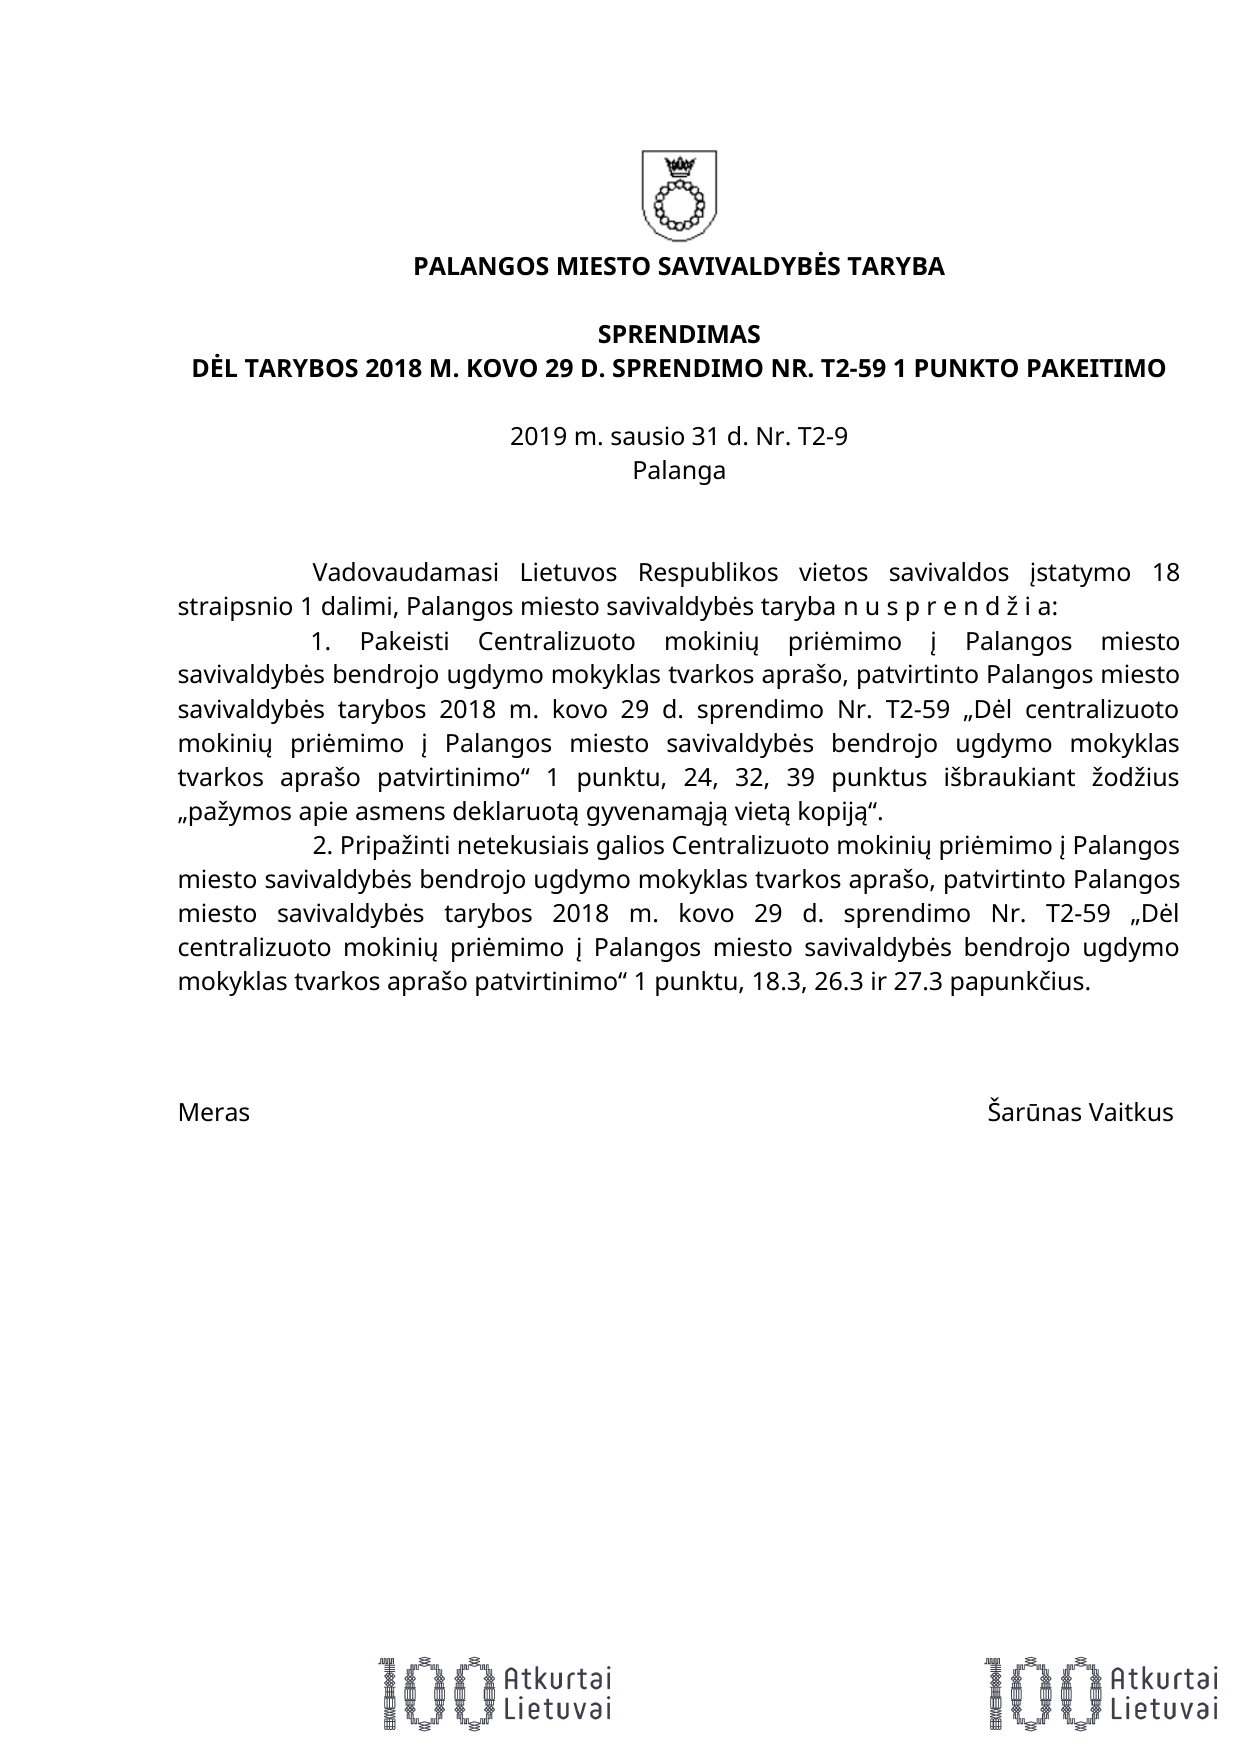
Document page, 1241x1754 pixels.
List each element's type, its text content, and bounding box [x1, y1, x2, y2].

text Palanga [177, 453, 1181, 487]
text 2019 m. sausio 31 d. Nr. T2-9 [177, 419, 1181, 453]
text PALANGOS MIESTO SAVIVALDYBĖS TARYBA [177, 248, 1181, 282]
text SPRENDIMAS [177, 317, 1181, 351]
text 2. Pripažinti netekusiais galios Centralizuoto mokinių priėmimo į Palangos miesto savivaldybės bendrojo ugdymo mokyklas tvarkos aprašo, patvirtinto Palangos miesto savivaldybės tarybos 2018 m. kovo 29 d. sprendimo Nr. T2-59 „Dėl centralizuoto mokinių priėmimo į Palangos miesto savivaldybės bendrojo ugdymo mokyklas tvarkos aprašo patvirtinimo“ 1 punktu, 18.3, 26.3 ir 27.3 papunkčius. [177, 827, 1181, 998]
text Vadovaudamasi Lietuvos Respublikos vietos savivaldos įstatymo 18 straipsnio 1 dalimi, Palangos miesto savivaldybės taryba nusprendžia: [177, 555, 1181, 623]
text 1. Pakeisti Centralizuoto mokinių priėmimo į Palangos miesto savivaldybės bendrojo ugdymo mokyklas tvarkos aprašo, patvirtinto Palangos miesto savivaldybės tarybos 2018 m. kovo 29 d. sprendimo Nr. T2-59 „Dėl centralizuoto mokinių priėmimo į Palangos miesto savivaldybės bendrojo ugdymo mokyklas tvarkos aprašo patvirtinimo“ 1 punktu, 24, 32, 39 punktus išbraukiant žodžius „pažymos apie asmens deklaruotą gyvenamąją vietą kopiją“. [177, 623, 1181, 827]
text Meras Šarūnas Vaitkus [177, 1095, 1181, 1129]
text DĖL TARYBOS 2018 M. KOVO 29 D. SPRENDIMO NR. T2-59 1 PUNKTO PAKEITIMO [177, 351, 1181, 385]
